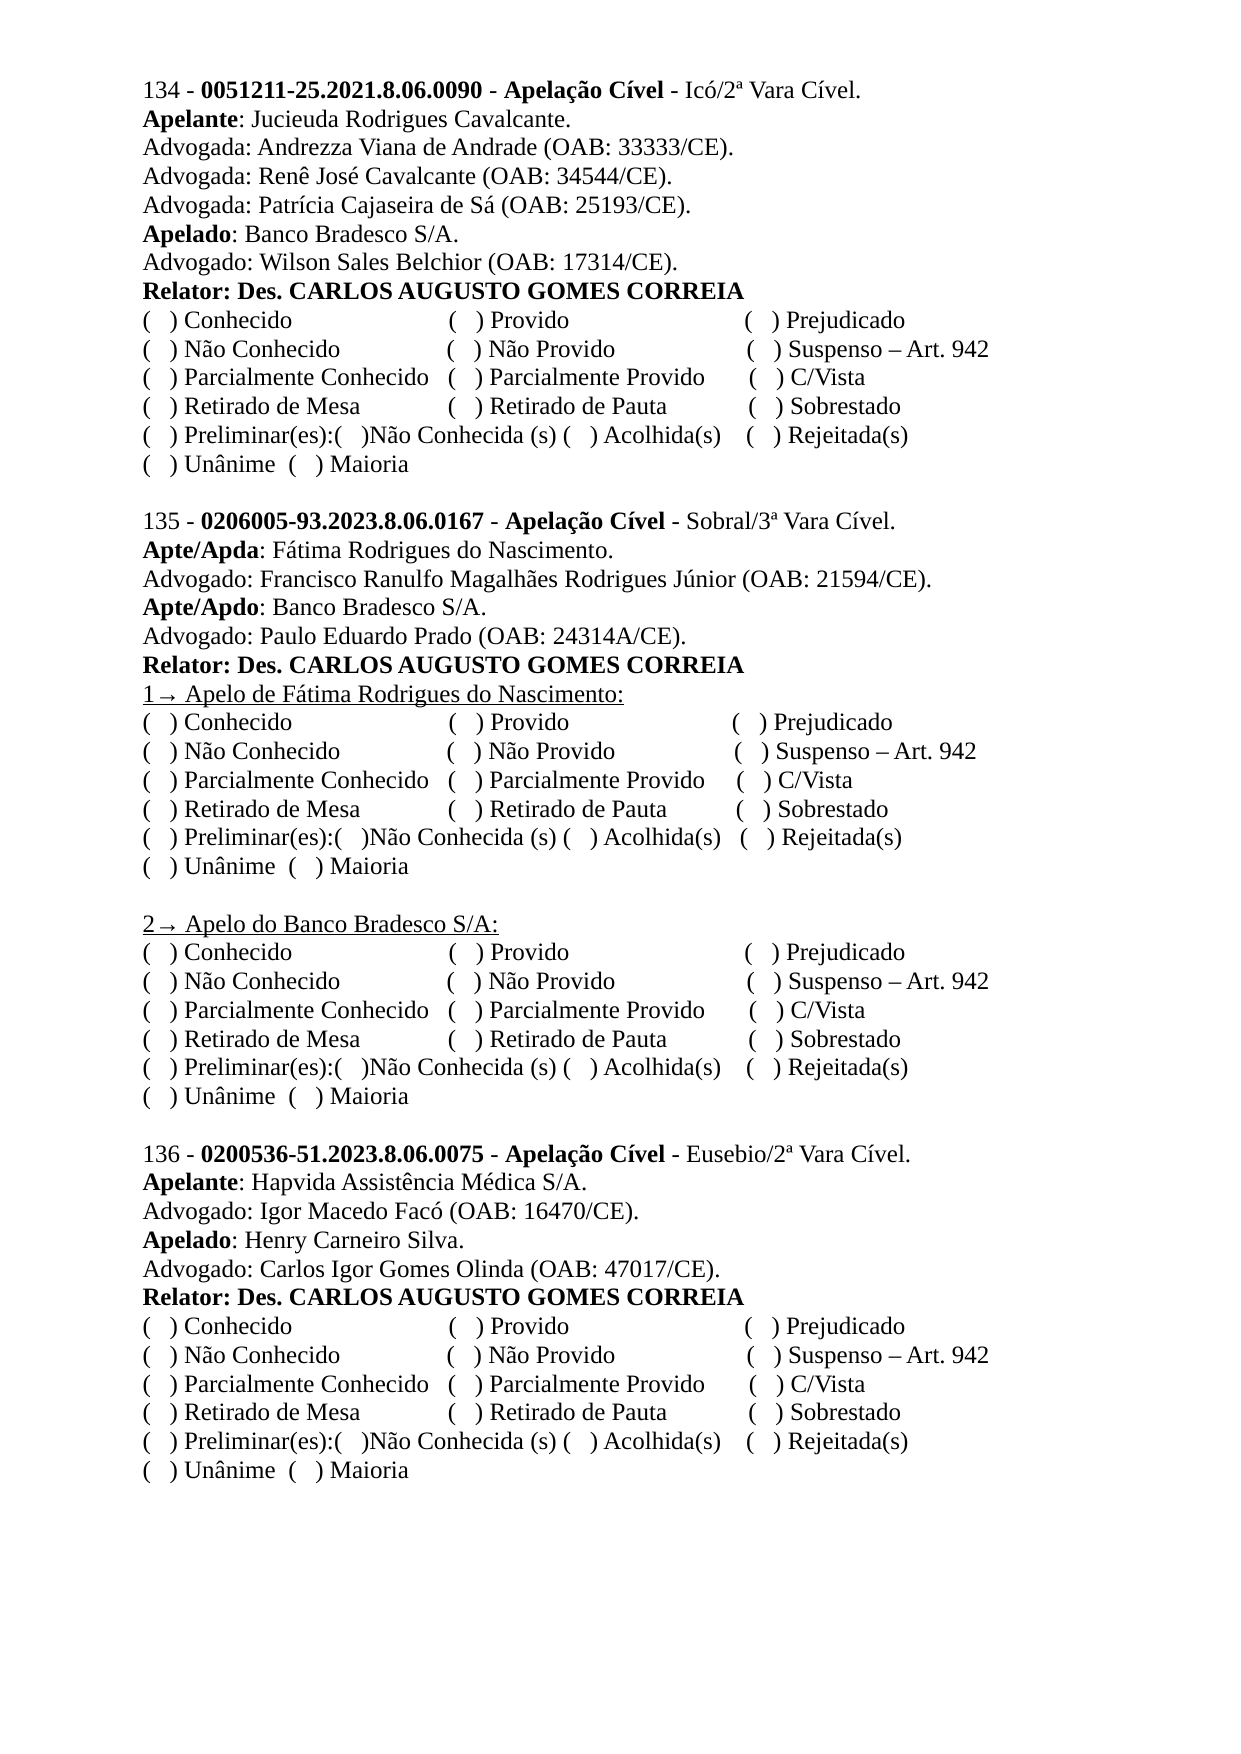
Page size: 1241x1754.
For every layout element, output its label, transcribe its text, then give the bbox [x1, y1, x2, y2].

text Advogada: Patrícia Cajaseira de Sá (OAB: 25193/CE). [142, 190, 1141, 219]
text Apelante: Jucieuda Rodrigues Cavalcante. [142, 104, 1141, 132]
text Advogada: Renê José Cavalcante (OAB: 34544/CE). [142, 161, 1141, 190]
text ( ) Unânime ( ) Maioria [142, 851, 1158, 880]
text Advogada: Andrezza Viana de Andrade (OAB: 33333/CE). [142, 132, 1141, 161]
text ( ) Conhecido ( ) Provido ( ) Prejudicado [142, 937, 1141, 966]
text Apelado: Henry Carneiro Silva. [142, 1225, 1141, 1254]
text ( ) Retirado de Mesa ( ) Retirado de Pauta ( ) Sobrestado [142, 794, 1158, 822]
text ( ) Preliminar(es):( )Não Conhecida (s) ( ) Acolhida(s) ( ) Rejeitada(s) [142, 822, 1158, 851]
text ( ) Parcialmente Conhecido ( ) Parcialmente Provido ( ) C/Vista [142, 1369, 1158, 1397]
text ( ) Preliminar(es):( )Não Conhecida (s) ( ) Acolhida(s) ( ) Rejeitada(s) [142, 1426, 1158, 1455]
text 1→ Apelo de Fátima Rodrigues do Nascimento: [142, 679, 1141, 707]
text Advogado: Carlos Igor Gomes Olinda (OAB: 47017/CE). [142, 1254, 1141, 1282]
text ( ) Preliminar(es):( )Não Conhecida (s) ( ) Acolhida(s) ( ) Rejeitada(s) [142, 420, 1158, 449]
text Apelante: Hapvida Assistência Médica S/A. [142, 1167, 1141, 1196]
text Apelado: Banco Bradesco S/A. [142, 219, 1141, 247]
text Relator: Des. CARLOS AUGUSTO GOMES CORREIA [142, 276, 1141, 305]
text Relator: Des. CARLOS AUGUSTO GOMES CORREIA [142, 1282, 1141, 1311]
text ( ) Não Conhecido ( ) Não Provido ( ) Suspenso – Art. 942 [142, 966, 1158, 995]
text Apte/Apdo: Banco Bradesco S/A. [142, 592, 1141, 621]
text Advogado: Paulo Eduardo Prado (OAB: 24314A/CE). [142, 621, 1141, 650]
text ( ) Conhecido ( ) Provido ( ) Prejudicado [142, 1311, 1141, 1340]
text Advogado: Igor Macedo Facó (OAB: 16470/CE). [142, 1196, 1141, 1225]
text ( ) Retirado de Mesa ( ) Retirado de Pauta ( ) Sobrestado [142, 391, 1158, 420]
text ( ) Parcialmente Conhecido ( ) Parcialmente Provido ( ) C/Vista [142, 765, 1158, 794]
text ( ) Parcialmente Conhecido ( ) Parcialmente Provido ( ) C/Vista [142, 362, 1158, 391]
text Apte/Apda: Fátima Rodrigues do Nascimento. [142, 535, 1141, 564]
text Advogado: Francisco Ranulfo Magalhães Rodrigues Júnior (OAB: 21594/CE). [142, 564, 1141, 592]
text ( ) Unânime ( ) Maioria [142, 1455, 1158, 1484]
text 2→ Apelo do Banco Bradesco S/A: [142, 909, 1141, 937]
text ( ) Não Conhecido ( ) Não Provido ( ) Suspenso – Art. 942 [142, 1340, 1158, 1369]
text ( ) Retirado de Mesa ( ) Retirado de Pauta ( ) Sobrestado [142, 1024, 1158, 1052]
text ( ) Parcialmente Conhecido ( ) Parcialmente Provido ( ) C/Vista [142, 995, 1158, 1024]
text ( ) Não Conhecido ( ) Não Provido ( ) Suspenso – Art. 942 [142, 736, 1158, 765]
text ( ) Não Conhecido ( ) Não Provido ( ) Suspenso – Art. 942 [142, 334, 1158, 362]
text ( ) Unânime ( ) Maioria [142, 1081, 1158, 1110]
text Advogado: Wilson Sales Belchior (OAB: 17314/CE). [142, 247, 1141, 276]
text ( ) Unânime ( ) Maioria [142, 449, 1158, 477]
text ( ) Conhecido ( ) Provido ( ) Prejudicado [142, 707, 1141, 736]
text ( ) Conhecido ( ) Provido ( ) Prejudicado [142, 305, 1141, 334]
text 134 - 0051211-25.2021.8.06.0090 - Apelação Cível - Icó/2ª Vara Cível. [142, 75, 1141, 104]
text 135 - 0206005-93.2023.8.06.0167 - Apelação Cível - Sobral/3ª Vara Cível. [142, 506, 1141, 535]
text Relator: Des. CARLOS AUGUSTO GOMES CORREIA [142, 650, 1141, 679]
text ( ) Preliminar(es):( )Não Conhecida (s) ( ) Acolhida(s) ( ) Rejeitada(s) [142, 1052, 1158, 1081]
text ( ) Retirado de Mesa ( ) Retirado de Pauta ( ) Sobrestado [142, 1397, 1158, 1426]
text 136 - 0200536-51.2023.8.06.0075 - Apelação Cível - Eusebio/2ª Vara Cível. [142, 1139, 1141, 1167]
